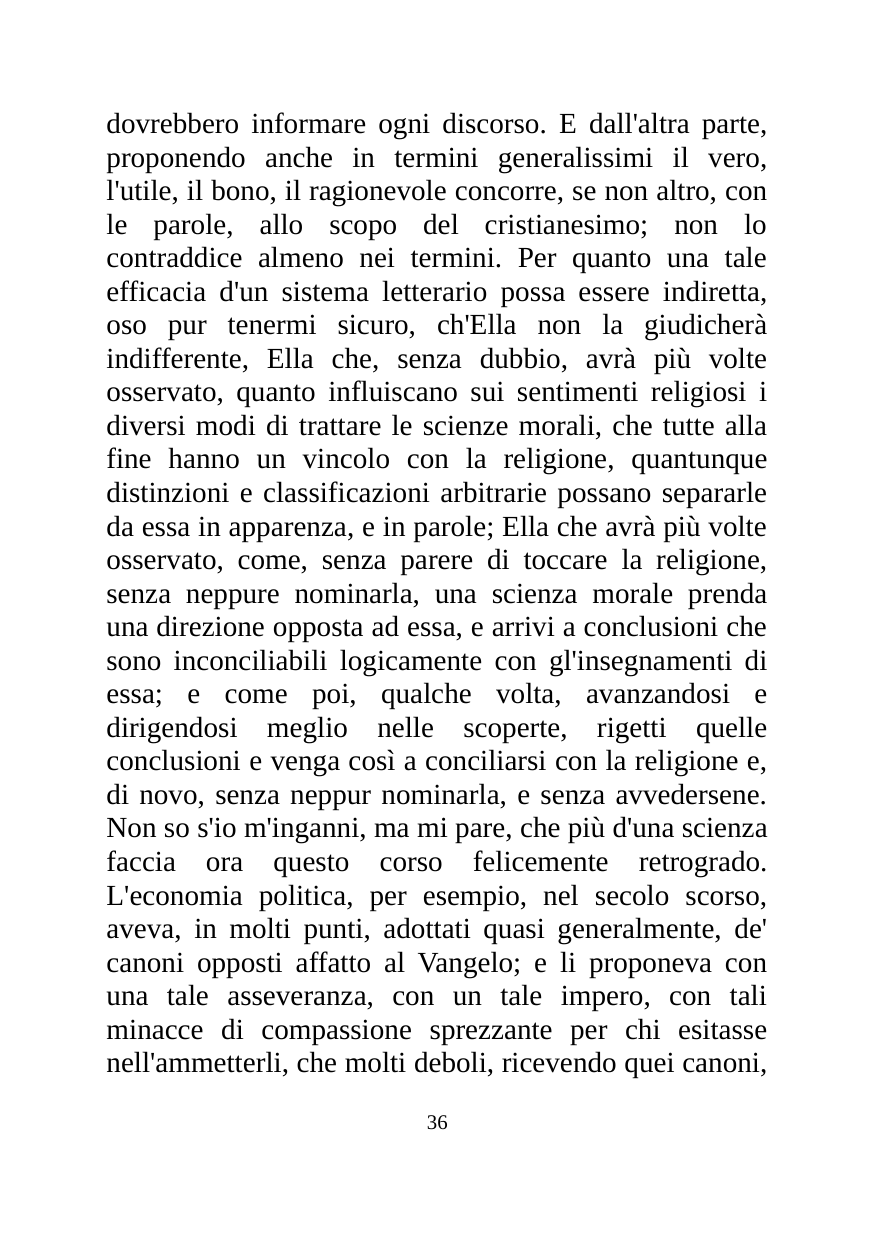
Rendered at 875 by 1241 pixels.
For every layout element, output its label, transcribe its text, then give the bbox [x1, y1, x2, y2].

text dovrebbero informare ogni discorso. E dall'altra parte, proponendo anche in termini generalissimi il vero, l'utile, il bono, il ragionevole concorre, se non altro, con le parole, allo scopo del cristianesimo; non lo contraddice almeno nei termini. Per quanto una tale efficacia d'un sistema letterario possa essere indiretta, oso pur tenermi sicuro, ch'Ella non la giudicherà indifferente, Ella che, senza dubbio, avrà più volte osservato, quanto influiscano sui sentimenti religiosi i diversi modi di trattare le scienze morali, che tutte alla fine hanno un vincolo con la religione, quantunque distinzioni e classificazioni arbitrarie possano separarle da essa in apparenza, e in parole; Ella che avrà più volte osservato, come, senza parere di toccare la religione, senza neppure nominarla, una scienza morale prenda una direzione opposta ad essa, e arrivi a conclusioni che sono inconciliabili logicamente con gl'insegnamenti di essa; e come poi, qualche volta, avanzandosi e dirigendosi meglio nelle scoperte, rigetti quelle conclusioni e venga così a conciliarsi con la religione e, di novo, senza neppur nominarla, e senza avvedersene. Non so s'io m'inganni, ma mi pare, che più d'una scienza faccia ora questo corso felicemente retrogrado. L'economia politica, per esempio, nel secolo scorso, aveva, in molti punti, adottati quasi generalmente, de' canoni opposti affatto al Vangelo; e li proponeva con una tale asseveranza, con un tale impero, con tali minacce di compassione sprezzante per chi esitasse nell'ammetterli, che molti deboli, ricevendo quei canoni, [106, 106, 768, 1079]
